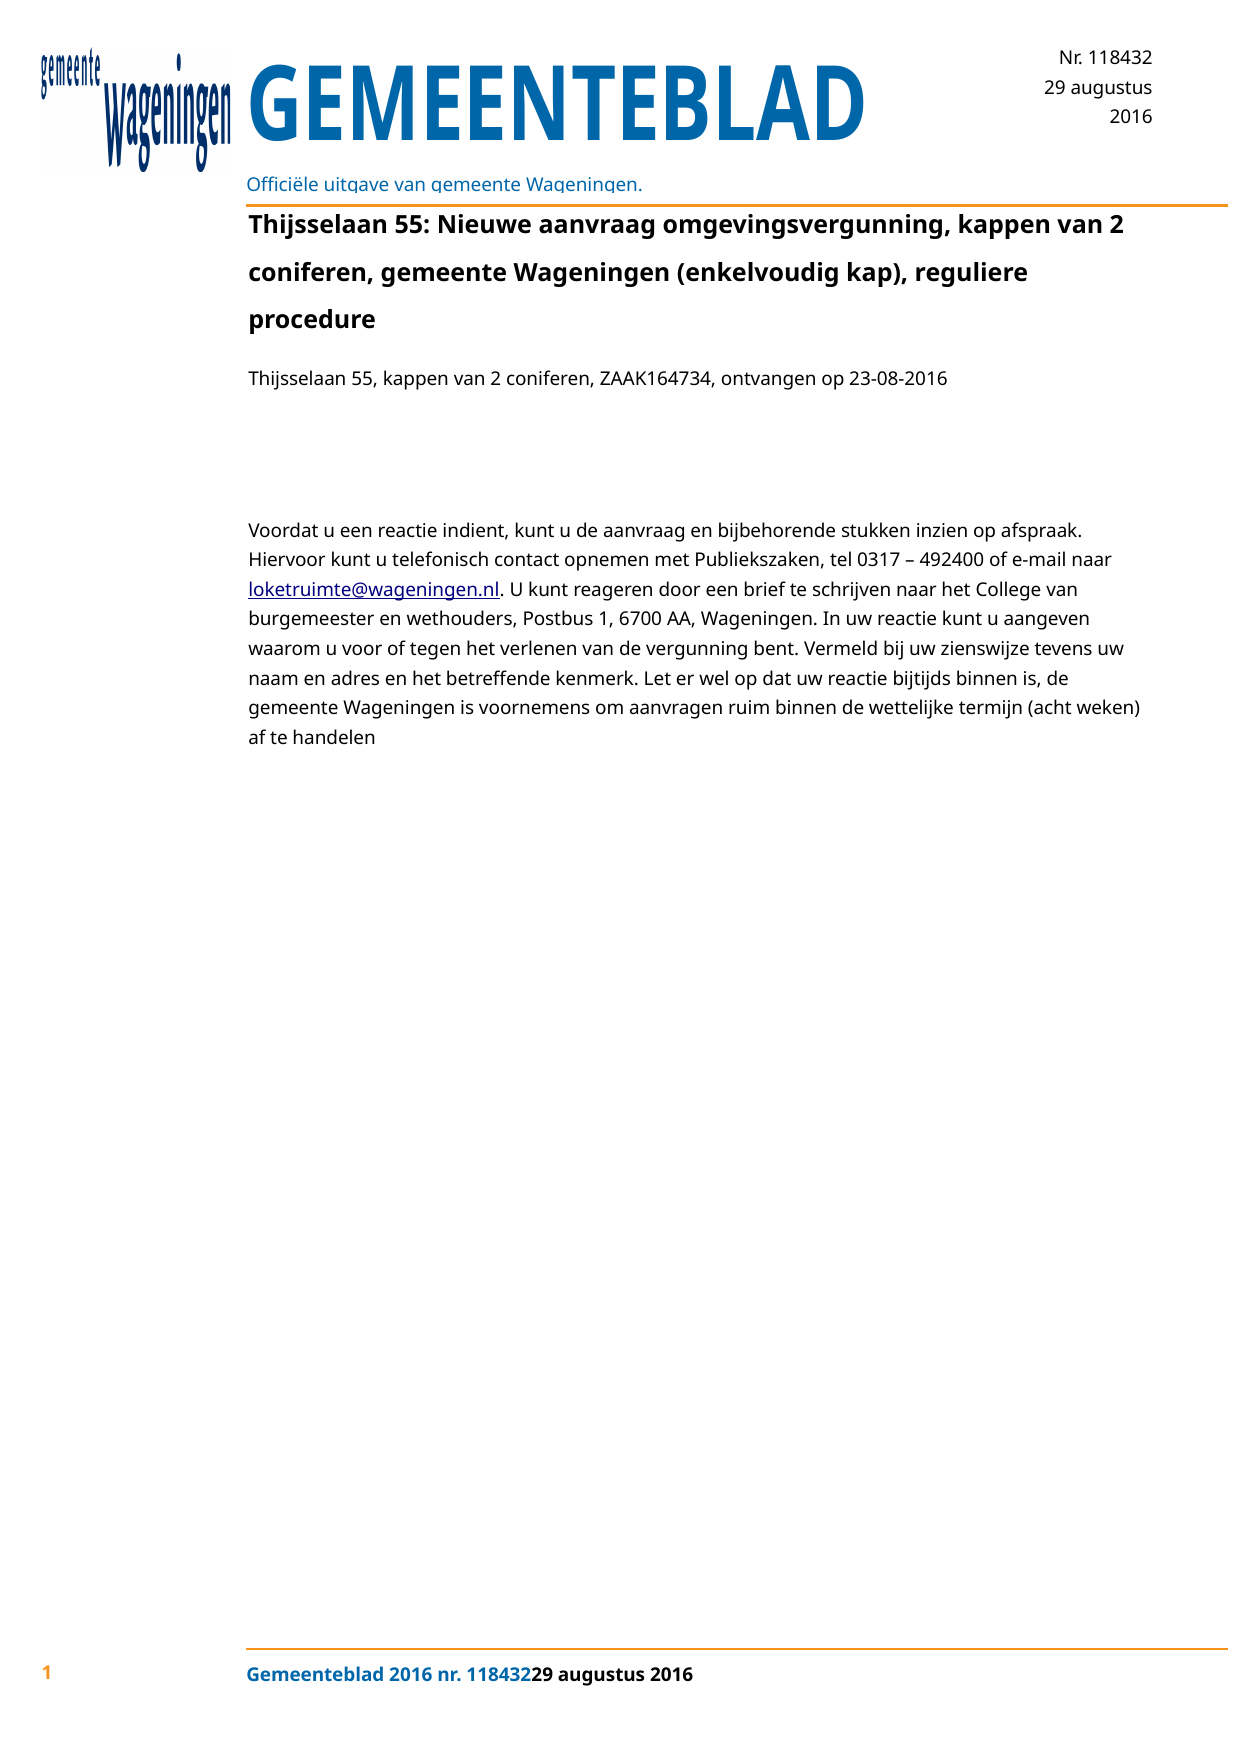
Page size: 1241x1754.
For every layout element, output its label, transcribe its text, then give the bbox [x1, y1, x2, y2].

text Thijsselaan 55, kappen van 2 coniferen, ZAAK164734, ontvangen op 23-08-2016 [248, 366, 1152, 391]
text Thijsselaan 55: Nieuwe aanvraag omgevingsvergunning, kappen van 2 coniferen, gemeente Wageningen (enkelvoudig kap), reguliere procedure [248, 207, 1152, 336]
picture [41, 47, 231, 172]
text Voordat u een reactie indient, kunt u de aanvraag en bijbehorende stukken inzien op afspraak. Hiervoor kunt u telefonisch contact opnemen met Publiekszaken, tel 0317 – 492400 of e-mail naar loketruimte@wageningen.nl. U kunt reageren door een brief te schrijven naar het College van burgemeester en wethouders, Postbus 1, 6700 AA, Wageningen. In uw reactie kunt u aangeven waarom u voor of tegen het verlenen van de vergunning bent. Vermeld bij uw zienswijze tevens uw naam en adres en het betreffende kenmerk. Let er wel op dat uw reactie bijtijds binnen is, de gemeente Wageningen is voornemens om aanvragen ruim binnen de wettelijke termijn (acht weken) af te handelen [248, 517, 1152, 749]
